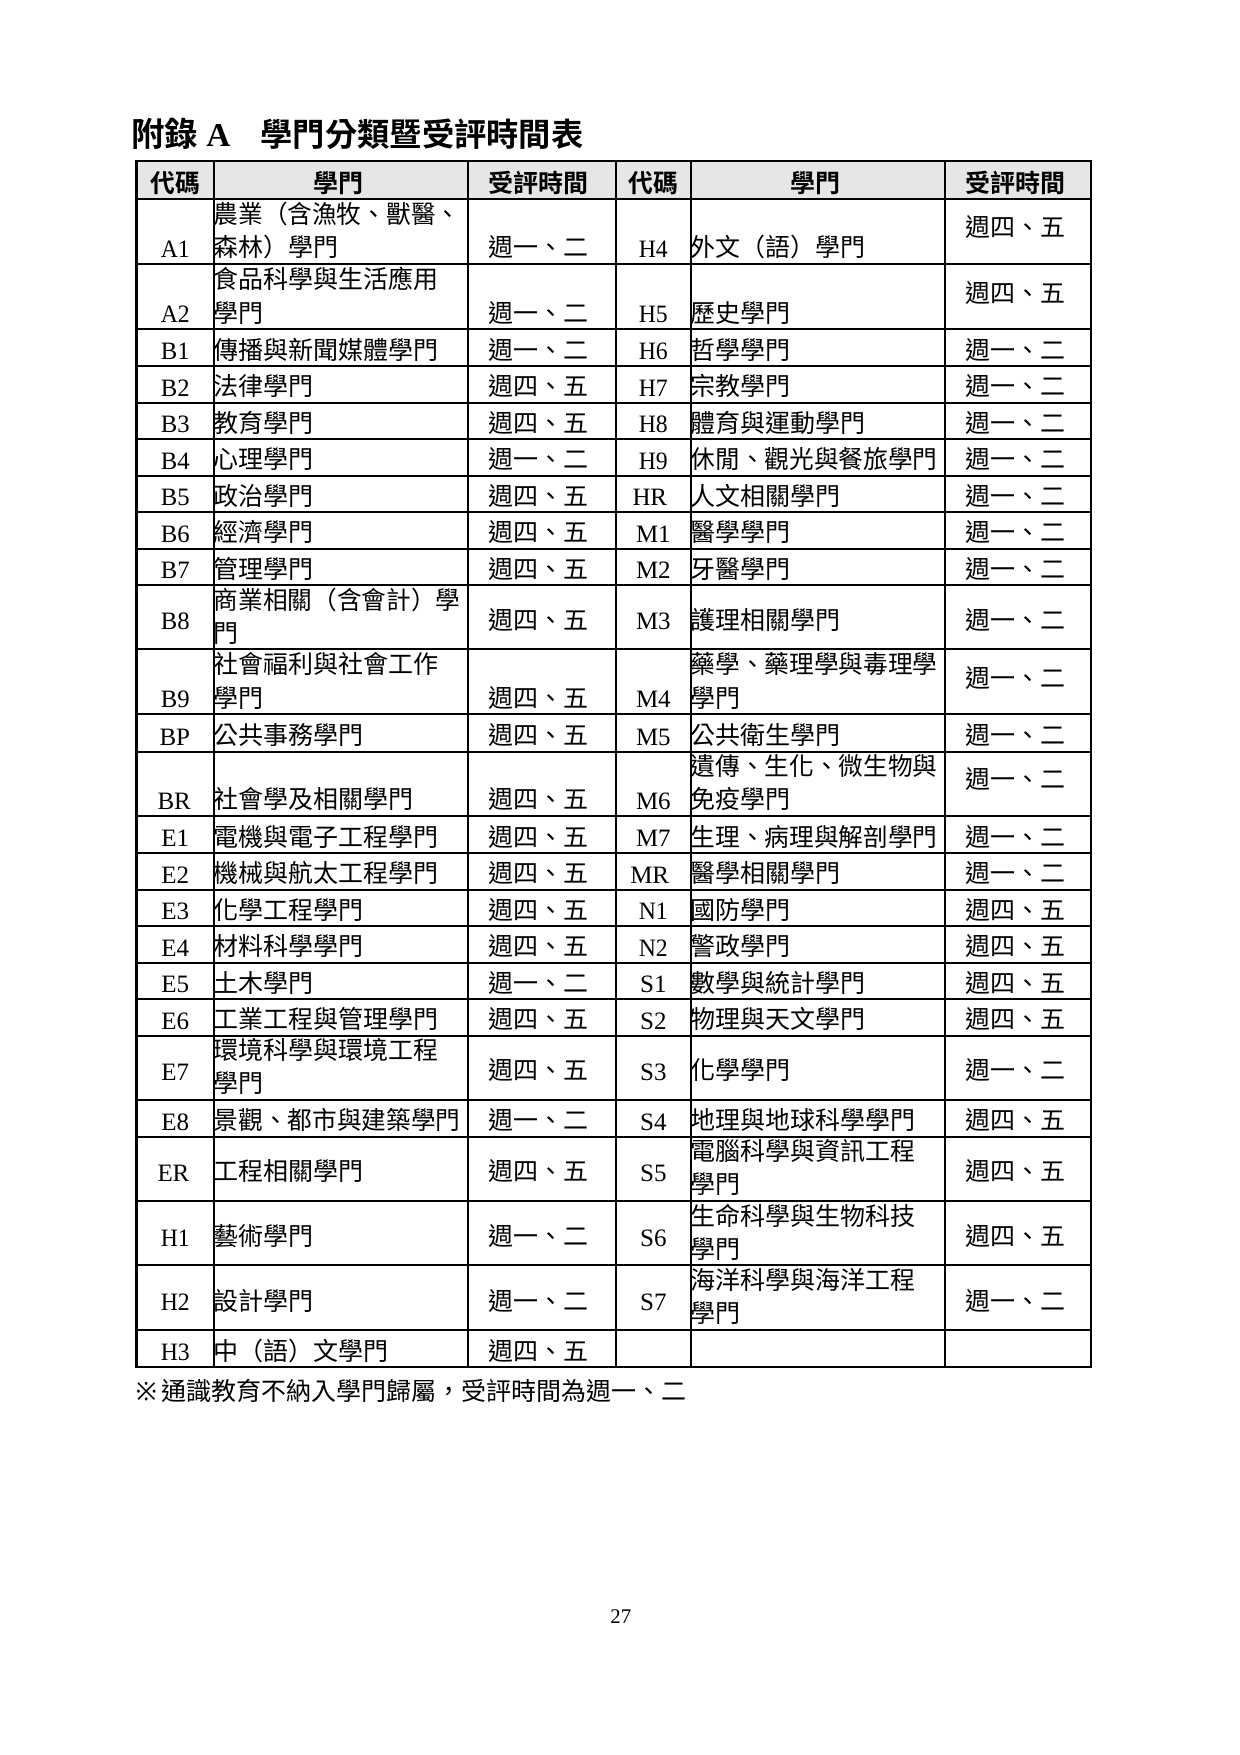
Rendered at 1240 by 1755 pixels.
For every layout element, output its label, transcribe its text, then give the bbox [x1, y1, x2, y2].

table_cell [138, 1086, 213, 1098]
table_cell 材料科學學門 [215, 927, 467, 962]
table_cell 週四、五 [946, 1000, 1090, 1035]
table_cell B1 [138, 330, 213, 365]
table_cell 週四、五 [469, 927, 615, 962]
table_cell 遺傳、生化、微生物與 [692, 753, 944, 781]
table_cell 商業相關（含會計）學 [215, 586, 467, 615]
table_cell [469, 1086, 615, 1098]
table_cell 法律學門 [215, 367, 467, 402]
table_cell 護理相關學門 [692, 586, 944, 635]
table_cell 週一、二 [946, 650, 1090, 693]
table_cell S3 [617, 1037, 690, 1086]
table_cell M2 [617, 550, 690, 584]
table_cell [946, 308, 1090, 328]
table_cell 週四、五 [946, 964, 1090, 998]
table_cell [946, 1187, 1090, 1200]
table_cell [138, 635, 213, 648]
table_cell 週一、二 [469, 200, 615, 263]
table_cell B6 [138, 513, 213, 548]
table_cell 週一、二 [946, 753, 1090, 795]
table_cell 生理、病理與解剖學門 [692, 817, 944, 852]
table_cell 森林）學門 [215, 229, 467, 263]
table_cell [946, 693, 1090, 713]
table_cell 週一、二 [469, 964, 615, 998]
table_cell 週四、五 [469, 753, 615, 815]
table_cell 週一、二 [946, 854, 1090, 889]
table_cell 設計學門 [215, 1266, 467, 1316]
table_cell 學門 [692, 680, 944, 713]
table_cell 週四、五 [469, 1331, 615, 1366]
table_cell [215, 1316, 467, 1329]
table_cell M1 [617, 513, 690, 548]
table_cell 週一、二 [946, 1266, 1090, 1316]
table_header 受評時間 [469, 162, 615, 198]
table_cell 國防學門 [692, 891, 944, 925]
table_cell 景觀、都市與建築學門 [215, 1101, 467, 1136]
table_cell H8 [617, 404, 690, 438]
table_cell [692, 1331, 944, 1366]
table_cell 週一、二 [946, 550, 1090, 584]
table_cell 心理學門 [215, 440, 467, 475]
table_cell 週一、二 [946, 586, 1090, 635]
table_cell 週四、五 [946, 265, 1090, 308]
table_cell [946, 1331, 1090, 1366]
table_cell [617, 1316, 690, 1329]
table_cell [692, 1086, 944, 1098]
table_cell 教育學門 [215, 404, 467, 438]
table_cell 週一、二 [469, 1202, 615, 1251]
table_cell B5 [138, 477, 213, 511]
text ※通識教育不納入學門歸屬，受評時間為週一、二 [131, 1376, 1089, 1406]
table_cell B8 [138, 586, 213, 635]
table_cell 社會學及相關學門 [215, 753, 467, 815]
table_cell E5 [138, 964, 213, 998]
table_cell B2 [138, 367, 213, 402]
table_cell 宗教學門 [692, 367, 944, 402]
table_cell M4 [617, 650, 690, 713]
table_cell H1 [138, 1202, 213, 1251]
table_cell 地理與地球科學學門 [692, 1101, 944, 1136]
table_cell E6 [138, 1000, 213, 1035]
table_cell 哲學學門 [692, 330, 944, 365]
table_cell 週四、五 [469, 1037, 615, 1086]
table_cell 學門 [692, 1296, 944, 1329]
table_cell 牙醫學門 [692, 550, 944, 584]
table_cell 學門 [215, 1065, 467, 1098]
table_cell N1 [617, 891, 690, 925]
table_cell E3 [138, 891, 213, 925]
table_cell H2 [138, 1266, 213, 1316]
table_cell BP [138, 715, 213, 751]
table_cell 電腦科學與資訊工程 [692, 1138, 944, 1167]
table_cell 休閒、觀光與餐旅學門 [692, 440, 944, 475]
table_cell S4 [617, 1101, 690, 1136]
table_cell 警政學門 [692, 927, 944, 962]
table_cell 週一、二 [946, 1037, 1090, 1086]
table_cell 週一、二 [946, 715, 1090, 751]
table_cell S6 [617, 1202, 690, 1251]
table_cell [946, 635, 1090, 648]
table_cell 週一、二 [469, 1266, 615, 1316]
table_cell 週一、二 [946, 367, 1090, 402]
table_cell 週四、五 [469, 550, 615, 584]
table_cell 週四、五 [469, 367, 615, 402]
table_cell 數學與統計學門 [692, 964, 944, 998]
table_cell 中（語）文學門 [215, 1331, 467, 1366]
text 27 [131, 1603, 1110, 1628]
table_cell [138, 1187, 213, 1200]
table_cell H4 [617, 200, 690, 263]
table_cell 歷史學門 [692, 265, 944, 328]
table_cell 化學工程學門 [215, 891, 467, 925]
table_cell B7 [138, 550, 213, 584]
table_header 代碼 [138, 162, 213, 198]
table_cell 週四、五 [469, 477, 615, 511]
table_cell 環境科學與環境工程 [215, 1037, 467, 1065]
table_cell 週四、五 [469, 1138, 615, 1187]
table_cell 週四、五 [946, 1202, 1090, 1251]
table_cell 社會福利與社會工作 [215, 650, 467, 679]
table_cell B3 [138, 404, 213, 438]
table_cell H3 [138, 1331, 213, 1366]
table_cell 農業（含漁牧、獸醫、 [215, 200, 467, 229]
table_cell 工業工程與管理學門 [215, 1000, 467, 1035]
table_cell MR [617, 854, 690, 889]
table_cell BR [138, 753, 213, 815]
table_cell 物理與天文學門 [692, 1000, 944, 1035]
table_cell [946, 1251, 1090, 1264]
table_cell E7 [138, 1037, 213, 1086]
table_cell 週四、五 [946, 927, 1090, 962]
table_cell M6 [617, 753, 690, 815]
table_cell B4 [138, 440, 213, 475]
table_cell 週四、五 [946, 1138, 1090, 1187]
table_cell 學門 [215, 680, 467, 713]
table_cell 土木學門 [215, 964, 467, 998]
table_cell 人文相關學門 [692, 477, 944, 511]
table_cell H7 [617, 367, 690, 402]
table_cell [469, 1316, 615, 1329]
table_cell B9 [138, 650, 213, 713]
table_cell S2 [617, 1000, 690, 1035]
table_cell 食品科學與生活應用 [215, 265, 467, 294]
table_cell E4 [138, 927, 213, 962]
table_cell 海洋科學與海洋工程 [692, 1266, 944, 1296]
table_cell [215, 1187, 467, 1200]
table_cell [946, 1086, 1090, 1098]
table_cell H9 [617, 440, 690, 475]
table_cell [617, 1331, 690, 1366]
table_cell 經濟學門 [215, 513, 467, 548]
table_cell 週四、五 [946, 891, 1090, 925]
table_cell 政治學門 [215, 477, 467, 511]
table_cell H5 [617, 265, 690, 328]
table_cell 學門 [692, 1167, 944, 1200]
table_cell A1 [138, 200, 213, 263]
table_cell 管理學門 [215, 550, 467, 584]
table_cell 週四、五 [469, 513, 615, 548]
table_cell S1 [617, 964, 690, 998]
table_cell 生命科學與生物科技 [692, 1202, 944, 1231]
table_header 受評時間 [946, 162, 1090, 198]
table_header 學門 [692, 162, 944, 198]
table_cell 週一、二 [946, 477, 1090, 511]
table_cell M3 [617, 586, 690, 635]
table_cell 週四、五 [469, 586, 615, 635]
table_cell 學門 [692, 1231, 944, 1264]
table_cell 外文（語）學門 [692, 200, 944, 263]
table_cell [469, 1187, 615, 1200]
table_cell 週一、二 [946, 817, 1090, 852]
table_cell 工程相關學門 [215, 1138, 467, 1187]
table_cell 週一、二 [946, 440, 1090, 475]
table_cell 傳播與新聞媒體學門 [215, 330, 467, 365]
table_cell [692, 635, 944, 648]
table_cell 週四、五 [469, 891, 615, 925]
table_header 學門 [215, 162, 467, 198]
table_cell [469, 635, 615, 648]
table_cell 週四、五 [469, 404, 615, 438]
table_cell 週一、二 [469, 440, 615, 475]
table_cell [946, 243, 1090, 263]
table_cell 醫學學門 [692, 513, 944, 548]
table_cell 藥學、藥理學與毒理學 [692, 650, 944, 679]
table_cell 公共衛生學門 [692, 715, 944, 751]
table_cell 週一、二 [469, 1101, 615, 1136]
table_cell 電機與電子工程學門 [215, 817, 467, 852]
table_cell 機械與航太工程學門 [215, 854, 467, 889]
table_cell 週四、五 [469, 650, 615, 713]
table_cell 體育與運動學門 [692, 404, 944, 438]
table_cell E1 [138, 817, 213, 852]
table_cell [469, 1251, 615, 1264]
table_cell 公共事務學門 [215, 715, 467, 751]
table_cell 週四、五 [946, 1101, 1090, 1136]
table_cell S5 [617, 1138, 690, 1187]
table_cell 門 [215, 615, 467, 648]
table_header 代碼 [617, 162, 690, 198]
table_cell 週四、五 [469, 854, 615, 889]
table_cell M5 [617, 715, 690, 751]
table_cell 學門 [215, 294, 467, 328]
table_cell 週一、二 [946, 513, 1090, 548]
table_cell 週一、二 [469, 265, 615, 328]
table_cell 週一、二 [946, 330, 1090, 365]
table_cell 藝術學門 [215, 1202, 467, 1251]
table_cell [617, 635, 690, 648]
table_cell [946, 795, 1090, 815]
table_cell H6 [617, 330, 690, 365]
table_cell 免疫學門 [692, 781, 944, 815]
table_cell [138, 1251, 213, 1264]
table_cell [138, 1316, 213, 1329]
table_cell 週一、二 [469, 330, 615, 365]
table_cell N2 [617, 927, 690, 962]
table_cell M7 [617, 817, 690, 852]
table_cell 化學學門 [692, 1037, 944, 1086]
table_cell A2 [138, 265, 213, 328]
table_cell 週一、二 [946, 404, 1090, 438]
table_cell 週四、五 [469, 715, 615, 751]
table_cell [617, 1187, 690, 1200]
table_cell [215, 1251, 467, 1264]
table_cell S7 [617, 1266, 690, 1316]
table_cell [946, 1316, 1090, 1329]
table_cell E2 [138, 854, 213, 889]
table_cell [617, 1251, 690, 1264]
table_cell 週四、五 [946, 200, 1090, 243]
text 附錄 A 學門分類暨受評時間表 [131, 110, 1089, 156]
table_cell 醫學相關學門 [692, 854, 944, 889]
table_cell [617, 1086, 690, 1098]
table_cell E8 [138, 1101, 213, 1136]
table_cell HR [617, 477, 690, 511]
table_cell 週四、五 [469, 817, 615, 852]
table_cell 週四、五 [469, 1000, 615, 1035]
table_cell ER [138, 1138, 213, 1187]
